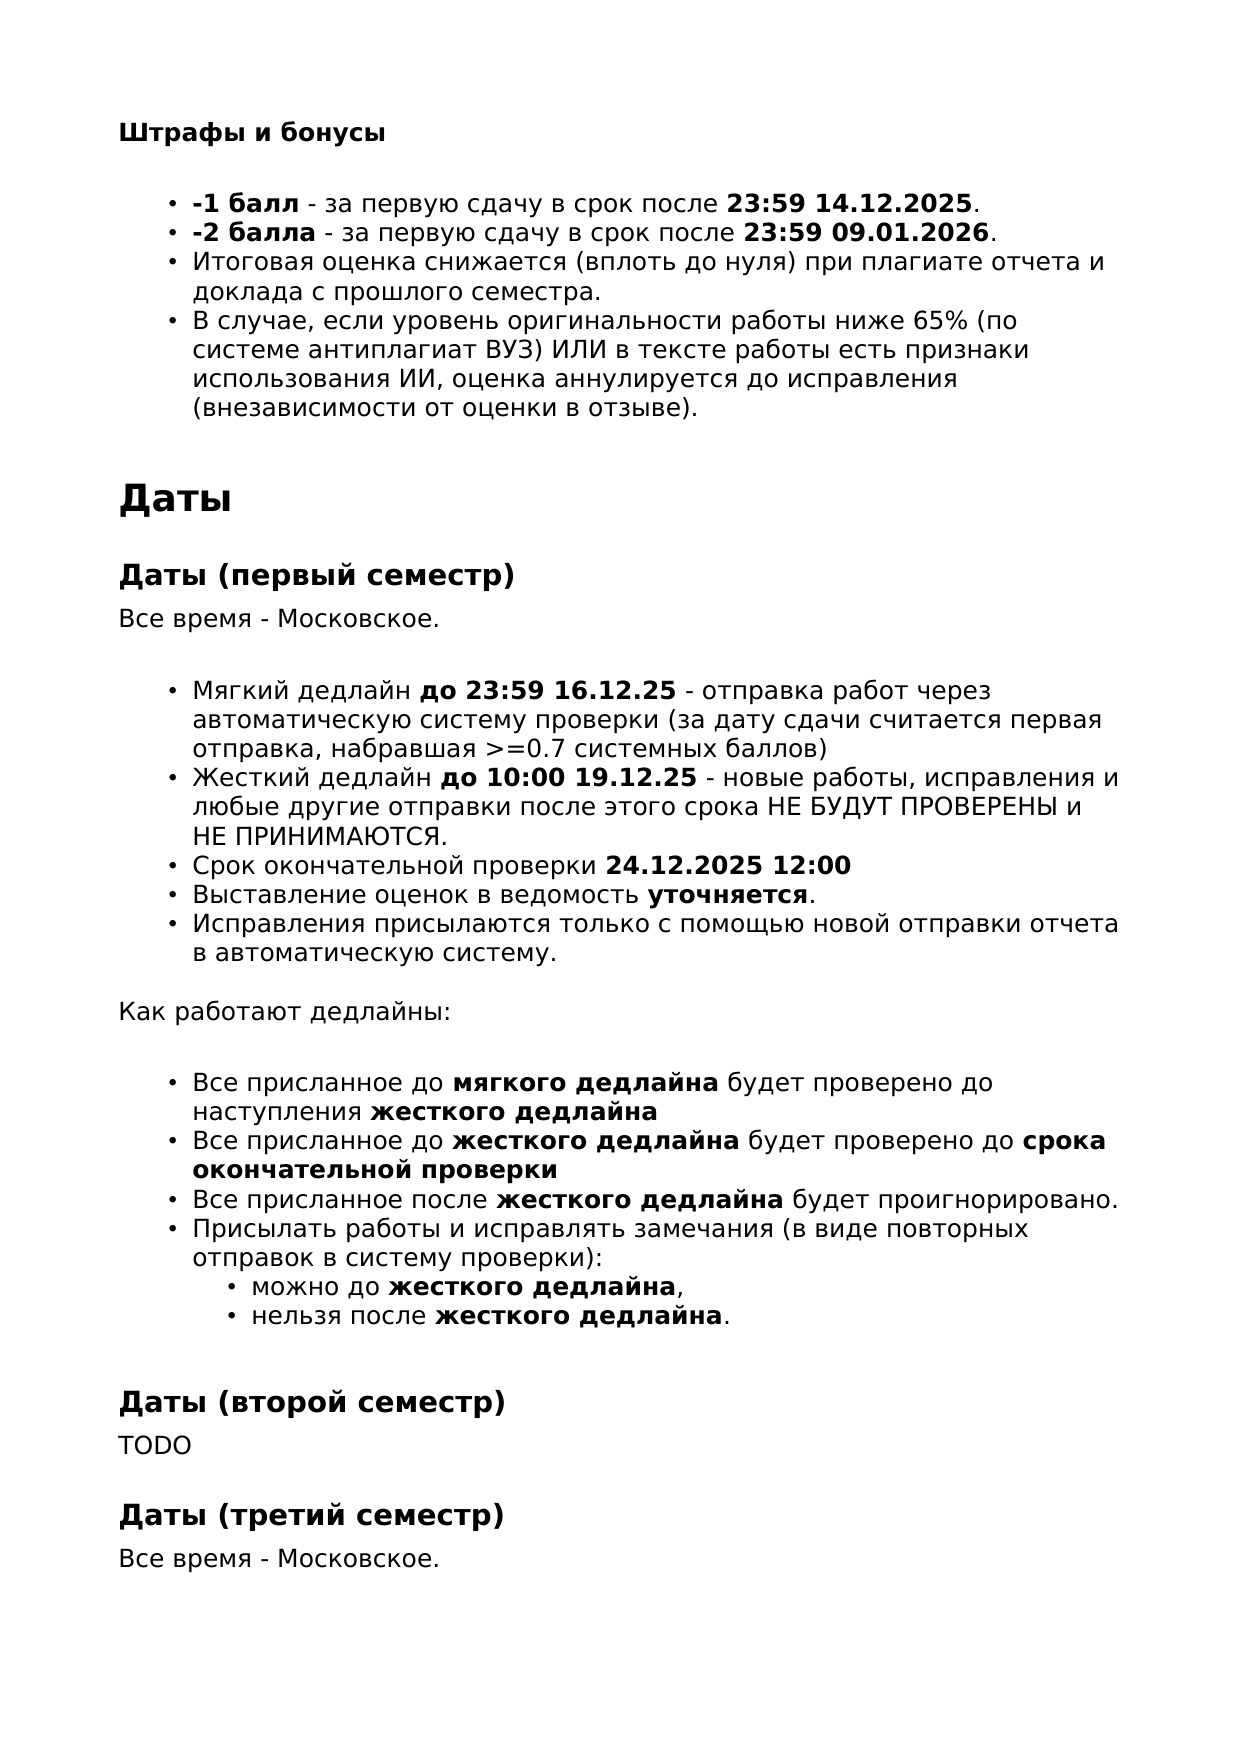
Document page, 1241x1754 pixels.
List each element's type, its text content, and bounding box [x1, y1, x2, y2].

list В случае, если уровень оригинальности работы ниже 65% (по системе антиплагиат ВУЗ) ИЛИ в тексте работы есть признаки использования ИИ, оценка аннулируется до исправления (внезависимости от оценки в отзыве). [177, 306, 1122, 423]
list -1 балл - за первую сдачу в срок после 23:59 14.12.2025. [177, 189, 1122, 218]
text Все время - Московское. [118, 605, 1122, 634]
list Мягкий дедлайн до 23:59 16.12.25 - отправка работ через автоматическую систему проверки (за дату сдачи считается первая отправка, набравшая >=0.7 системных баллов) [177, 676, 1122, 763]
text Как работают дедлайны: [118, 997, 1122, 1026]
list Все присланное до мягкого дедлайна будет проверено до наступления жесткого дедлайна [177, 1068, 1122, 1126]
list Все присланное до жесткого дедлайна будет проверено до срока окончательной проверки [177, 1126, 1122, 1185]
subtitle Даты [118, 477, 1122, 521]
list Все присланное после жесткого дедлайна будет проигнорировано. [177, 1185, 1122, 1214]
text TODO [118, 1432, 1122, 1461]
subtitle Даты (второй семестр) [118, 1385, 1122, 1419]
list Срок окончательной проверки 24.12.2025 12:00 [177, 851, 1122, 880]
list Жесткий дедлайн до 10:00 19.12.25 - новые работы, исправления и любые другие отправки после этого срока НЕ БУДУТ ПРОВЕРЕНЫ и НЕ ПРИНИМАЮТСЯ. [177, 763, 1122, 851]
list Исправления присылаются только с помощью новой отправки отчета в автоматическую систему. [177, 909, 1122, 967]
list нельзя после жесткого дедлайна. [236, 1301, 1122, 1331]
subtitle Даты (первый семестр) [118, 558, 1122, 592]
list можно до жесткого дедлайна, [236, 1272, 1122, 1301]
list Итоговая оценка снижается (вплоть до нуля) при плагиате отчета и доклада с прошлого семестра. [177, 248, 1122, 306]
list Присылать работы и исправлять замечания (в виде повторных отправок в систему проверки): [177, 1214, 1122, 1272]
list Выставление оценок в ведомость уточняется. [177, 880, 1122, 909]
text Все время - Московское. [118, 1545, 1122, 1574]
list -2 балла - за первую сдачу в срок после 23:59 09.01.2026. [177, 218, 1122, 248]
subtitle Даты (третий семестр) [118, 1498, 1122, 1532]
subtitle Штрафы и бонусы [118, 118, 1122, 147]
